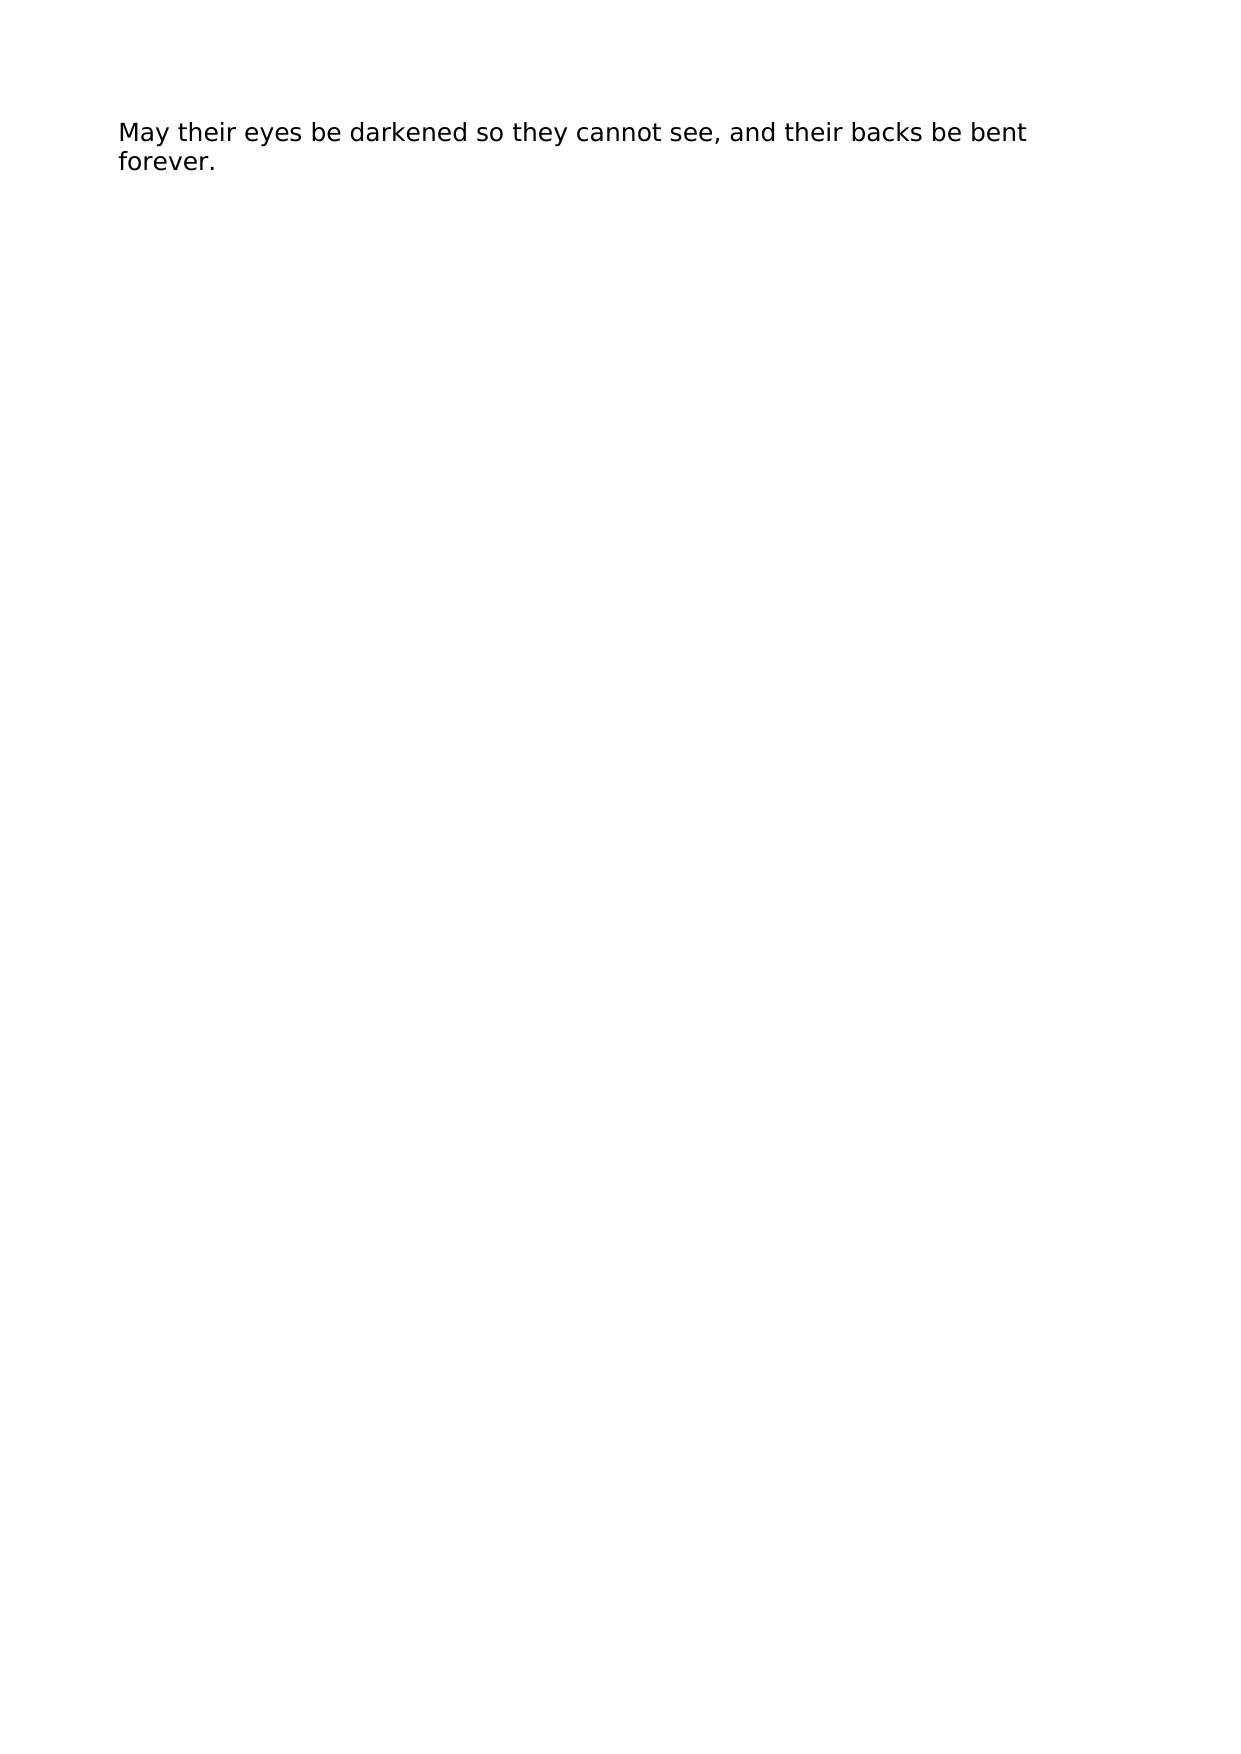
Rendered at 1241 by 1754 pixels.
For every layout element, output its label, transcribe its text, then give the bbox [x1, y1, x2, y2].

text May their eyes be darkened so they cannot see, and their backs be bent forever. [118, 118, 1122, 176]
